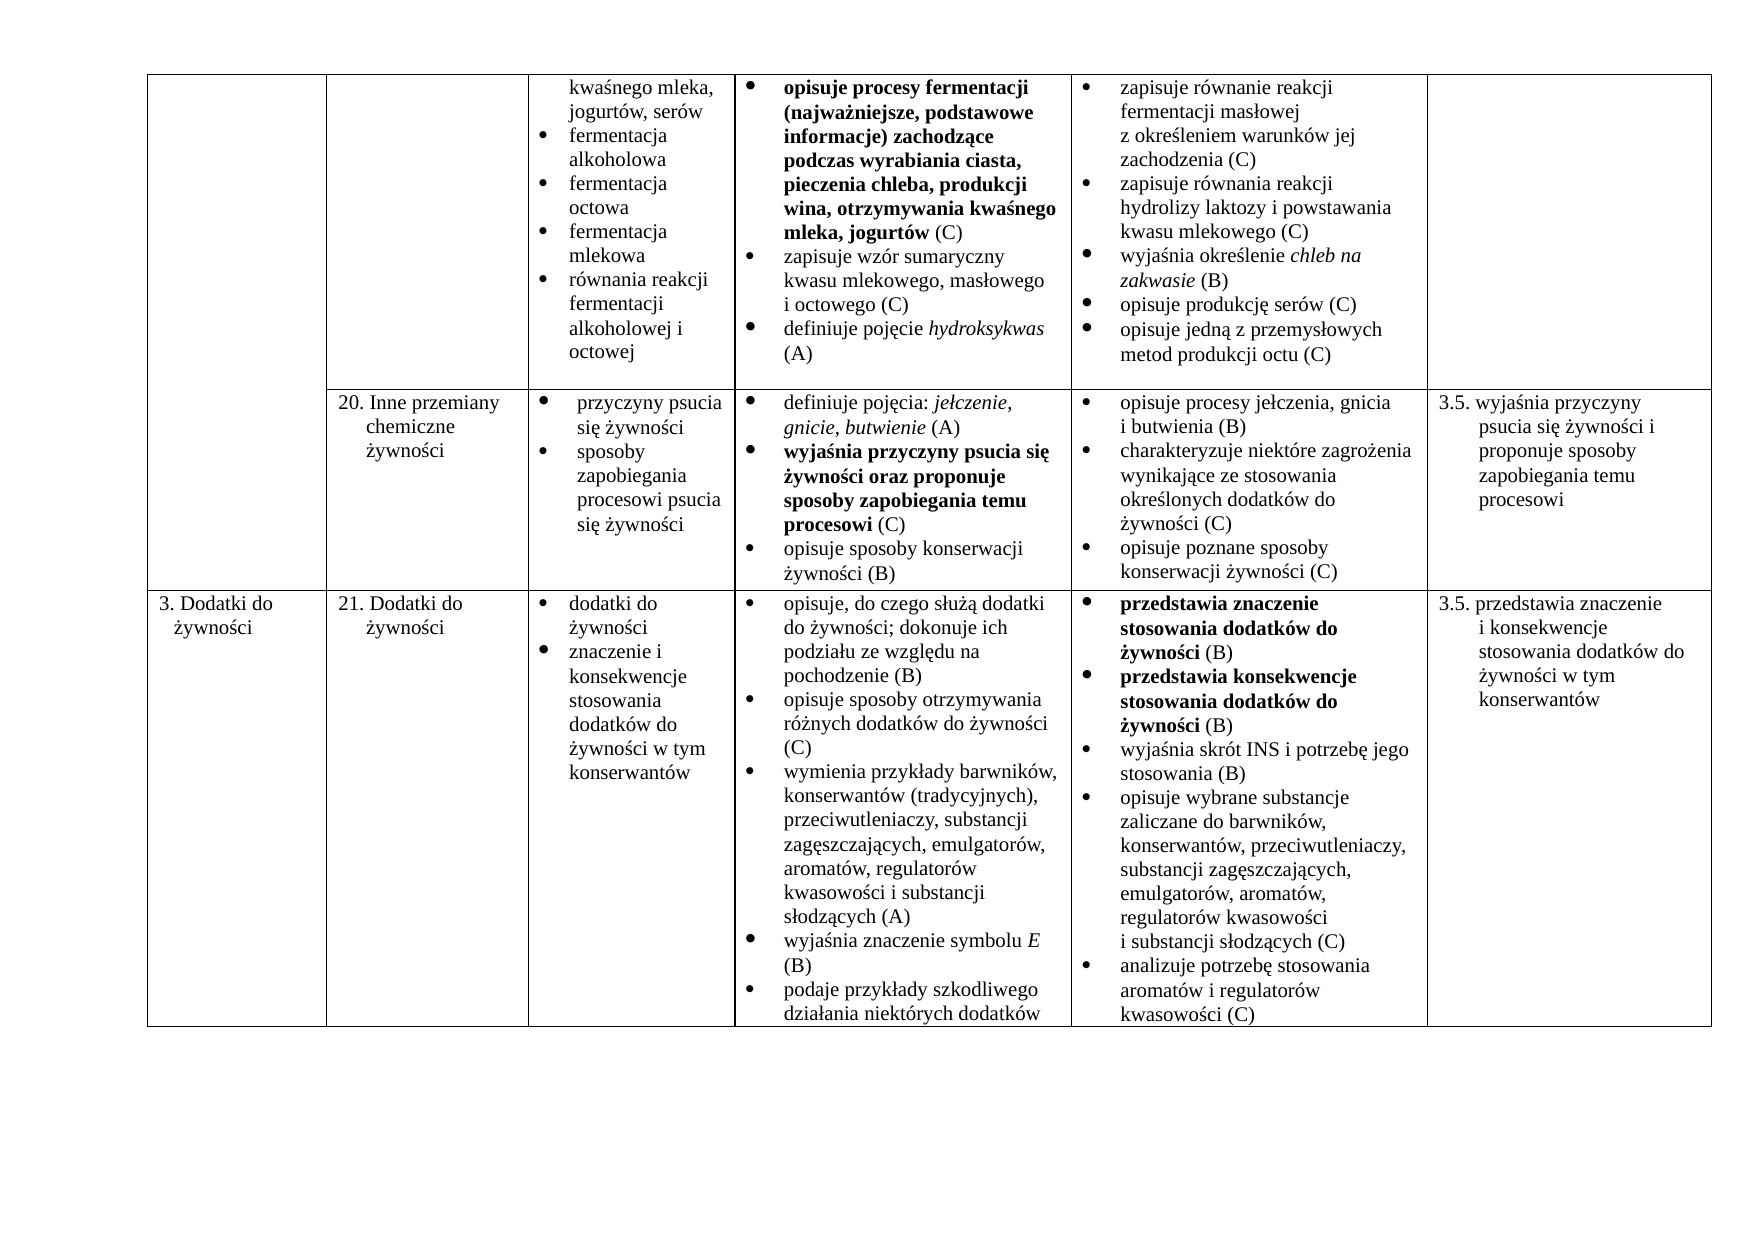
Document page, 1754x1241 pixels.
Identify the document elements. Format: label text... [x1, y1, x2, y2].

table_cell 3.5. przedstawia znaczenie i konsekwencje stosowania dodatków do żywności w tym konserwantów [1428, 591, 1711, 1026]
table_cell 3.5. wyjaśnia przyczyny psucia się żywności i proponuje sposoby zapobiegania temu procesowi [1428, 390, 1711, 590]
table_cell opisuje, do czego służą dodatki do żywności; dokonuje ich podziału ze względu na pochodzenie (B) opisuje sposoby otrzymywania różnych dodatków do żywności (C) wymienia przykłady barwników, konserwantów (tradycyjnych), przeciwutleniaczy, substancji zagęszczających, emulgatorów, aromatów, regulatorów kwasowości i substancji słodzących (A) wyjaśnia znaczenie symbolu E (B) podaje przykłady szkodliwego działania niektórych dodatków [736, 591, 1071, 1026]
table_cell 20. Inne przemiany chemiczne żywności [327, 390, 528, 590]
table_cell definiuje pojęcia: fermentacja, biokatalizator (A) dokonuje podziału fermentacji (tlenowa, beztlenowa) oraz opisuje jej rodzaje (C) wymienia, z podaniem przykładów zastosowań, rodzaje procesów fermentacji zachodzących w życiu codziennym (C) opisuje procesy fermentacji (najważniejsze, podstawowe informacje) zachodzące podczas wyrabiania ciasta, pieczenia chleba, produkcji wina, otrzymywania kwaśnego mleka, jogurtów (C) zapisuje wzór sumaryczny kwasu mlekowego, masłowego i octowego (C) definiuje pojęcie hydroksykwas (A) [736, 75, 1071, 389]
table_cell [1428, 75, 1711, 389]
table_cell przyczyny psucia się żywności sposoby zapobiegania procesowi psucia się żywności [529, 390, 734, 590]
table_cell procesy fermentacyjne zachodzące podczas wyrabiania ciasta i pieczenia chleba, produkcji napojów alkoholowych, otrzymywania kwaśnego mleka, jogurtów, serów fermentacja alkoholowa fermentacja octowa fermentacja mlekowa równania reakcji fermentacji alkoholowej i octowej [529, 75, 734, 389]
table_cell 3. Dodatki do żywności [148, 591, 326, 1026]
table_cell przedstawia znaczenie stosowania dodatków do żywności (B) przedstawia konsekwencje stosowania dodatków do żywności (B) wyjaśnia skrót INS i potrzebę jego stosowania (B) opisuje wybrane substancje zaliczane do barwników, konserwantów, przeciwutleniaczy, substancji zagęszczających, emulgatorów, aromatów, regulatorów kwasowości i substancji słodzących (C) analizuje potrzebę stosowania aromatów i regulatorów kwasowości (C) określa rolę substancji zagęszczających i emulgatorów (C) [1072, 591, 1427, 1026]
table_cell dodatki do żywności znaczenie i konsekwencje stosowania dodatków do żywności w tym konserwantów [529, 591, 734, 1026]
table_cell [327, 75, 528, 389]
table_cell opisuje produkcję napojów alkoholowych (B) opisuje, na czym polegają fermentacja alkoholowa, mlekowa i octowa (B) zapisuje równania reakcji fermentacji alkoholowej i octowej (C) projektuje doświadczenie – Fermentacja alkoholowa (D) zapisuje równanie reakcji fermentacji masłowej z określeniem warunków jej zachodzenia (C) zapisuje równania reakcji hydrolizy laktozy i powstawania kwasu mlekowego (C) wyjaśnia określenie chleb na zakwasie (B) opisuje produkcję serów (C) opisuje jedną z przemysłowych metod produkcji octu (C) [1072, 75, 1427, 389]
table_cell definiuje pojęcia: jełczenie, gnicie, butwienie (A) wyjaśnia przyczyny psucia się żywności oraz proponuje sposoby zapobiegania temu procesowi (C) opisuje sposoby konserwacji żywności (B) [736, 390, 1071, 590]
table_cell 21. Dodatki do żywności [327, 591, 528, 1026]
table_cell [148, 75, 326, 590]
table_cell opisuje procesy jełczenia, gnicia i butwienia (B) charakteryzuje niektóre zagrożenia wynikające ze stosowania określonych dodatków do żywności (C) opisuje poznane sposoby konserwacji żywności (C) [1072, 390, 1427, 590]
